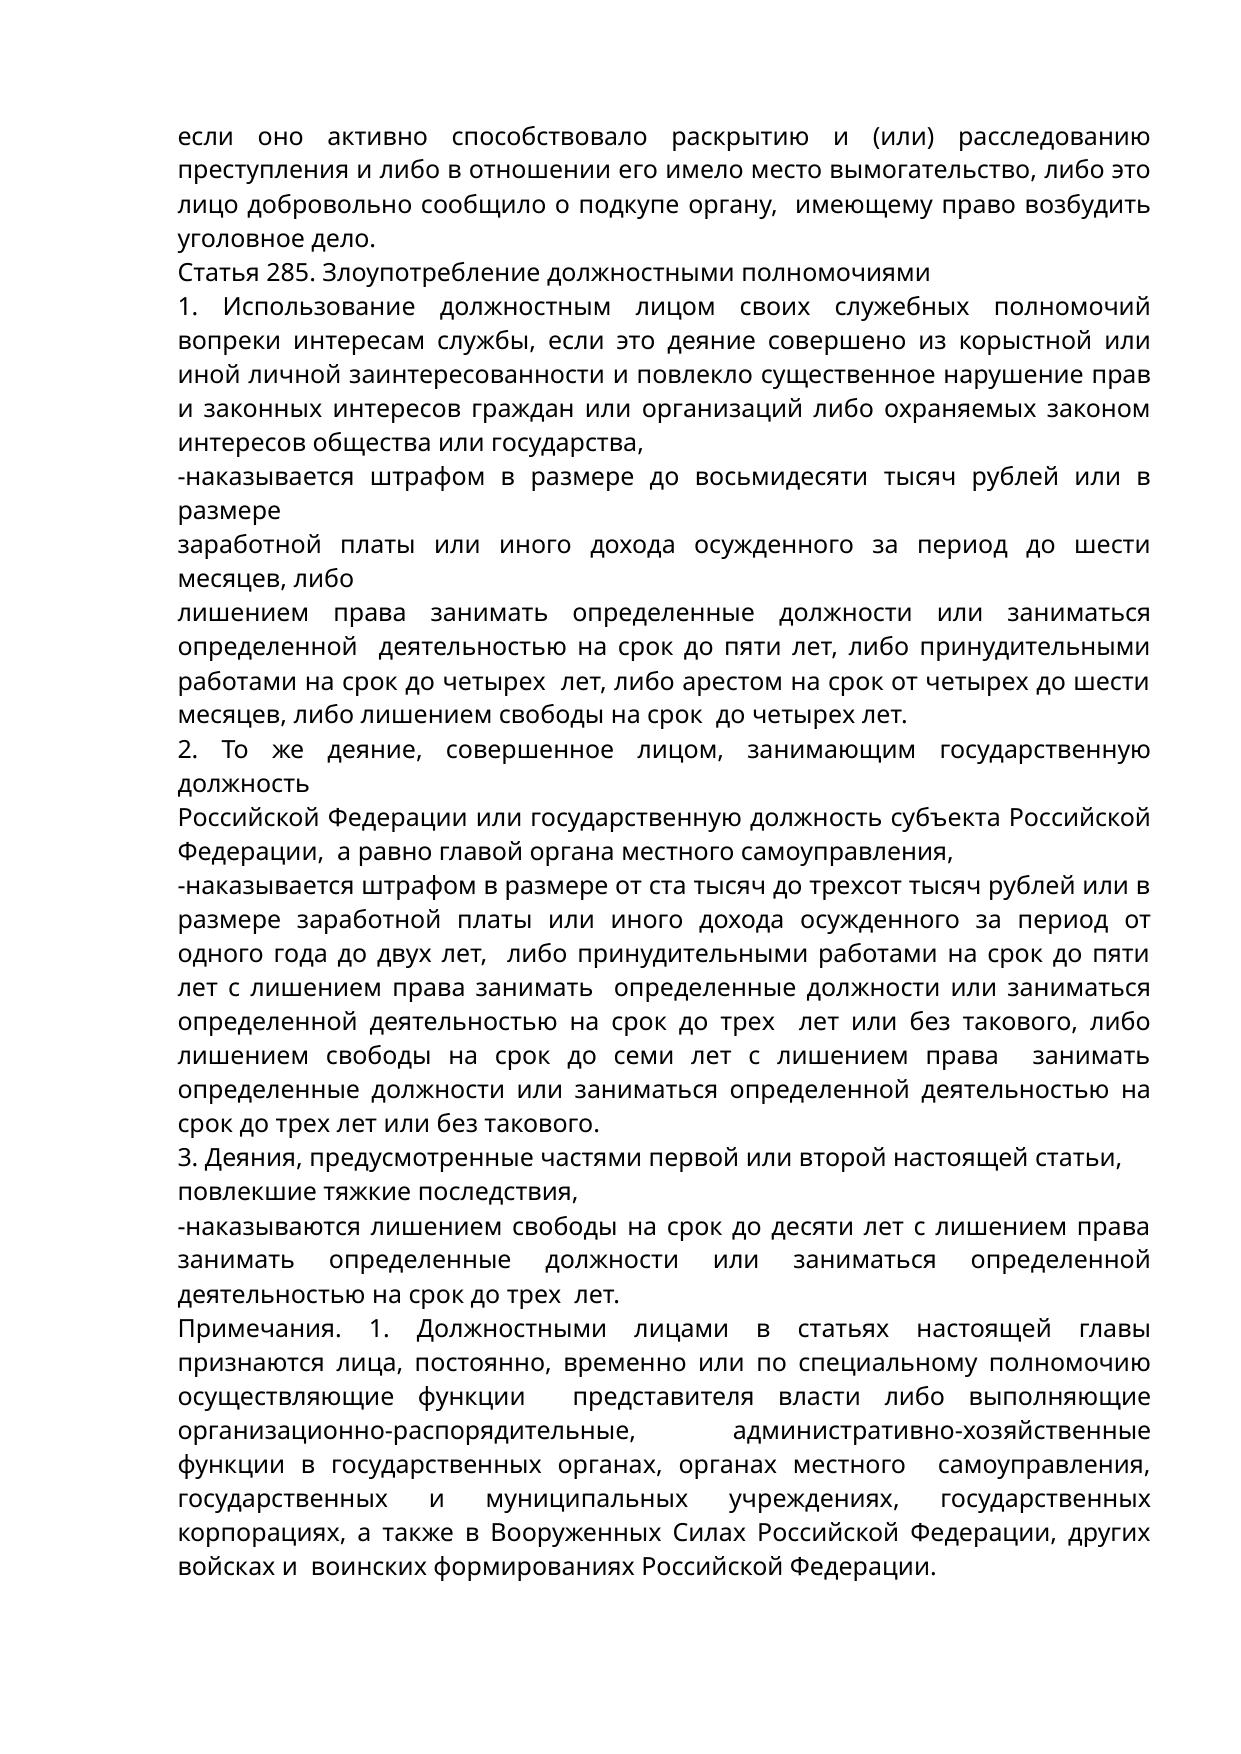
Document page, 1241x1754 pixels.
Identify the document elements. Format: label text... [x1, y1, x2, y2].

text заработной платы или иного дохода осужденного за период до шести месяцев, либо [177, 527, 1152, 595]
text Примечания. 1. Должностными лицами в статьях настоящей главы признаются лица, постоянно, временно или по специальному полномочию осуществляющие функции представителя власти либо выполняющие организационно-распорядительные, административно-хозяйственные функции в государственных органах, органах местного самоуправления, государственных и муниципальных учреждениях, государственных корпорациях, а также в Вооруженных Силах Российской Федерации, других войсках и воинских формированиях Российской Федерации. [177, 1310, 1152, 1583]
text 2. То же деяние, совершенное лицом, занимающим государственную должность [177, 731, 1152, 799]
text Статья 285. Злоупотребление должностными полномочиями [177, 254, 1152, 288]
text -наказываются лишением свободы на срок до десяти лет с лишением права занимать определенные должности или заниматься определенной деятельностью на срок до трех лет. [177, 1208, 1152, 1310]
text Российской Федерации или государственную должность субъекта Российской Федерации, а равно главой органа местного самоуправления, [177, 799, 1152, 867]
text -наказывается штрафом в размере до восьмидесяти тысяч рублей или в размере [177, 459, 1152, 527]
text повлекшие тяжкие последствия, [177, 1174, 1152, 1208]
text 3. Деяния, предусмотренные частями первой или второй настоящей статьи, [177, 1140, 1152, 1174]
text 1. Использование должностным лицом своих служебных полномочий вопреки интересам службы, если это деяние совершено из корыстной или иной личной заинтересованности и повлекло существенное нарушение прав и законных интересов граждан или организаций либо охраняемых законом интересов общества или государства, [177, 288, 1152, 459]
text лишением права занимать определенные должности или заниматься определенной деятельностью на срок до пяти лет, либо принудительными работами на срок до четырех лет, либо арестом на срок от четырех до шести месяцев, либо лишением свободы на срок до четырех лет. [177, 595, 1152, 731]
text если оно активно способствовало раскрытию и (или) расследованию преступления и либо в отношении его имело место вымогательство, либо это лицо добровольно сообщило о подкупе органу, имеющему право возбудить уголовное дело. [177, 118, 1152, 254]
text -наказывается штрафом в размере от ста тысяч до трехсот тысяч рублей или в размере заработной платы или иного дохода осужденного за период от одного года до двух лет, либо принудительными работами на срок до пяти лет с лишением права занимать определенные должности или заниматься определенной деятельностью на срок до трех лет или без такового, либо лишением свободы на срок до семи лет с лишением права занимать определенные должности или заниматься определенной деятельностью на срок до трех лет или без такового. [177, 867, 1152, 1140]
